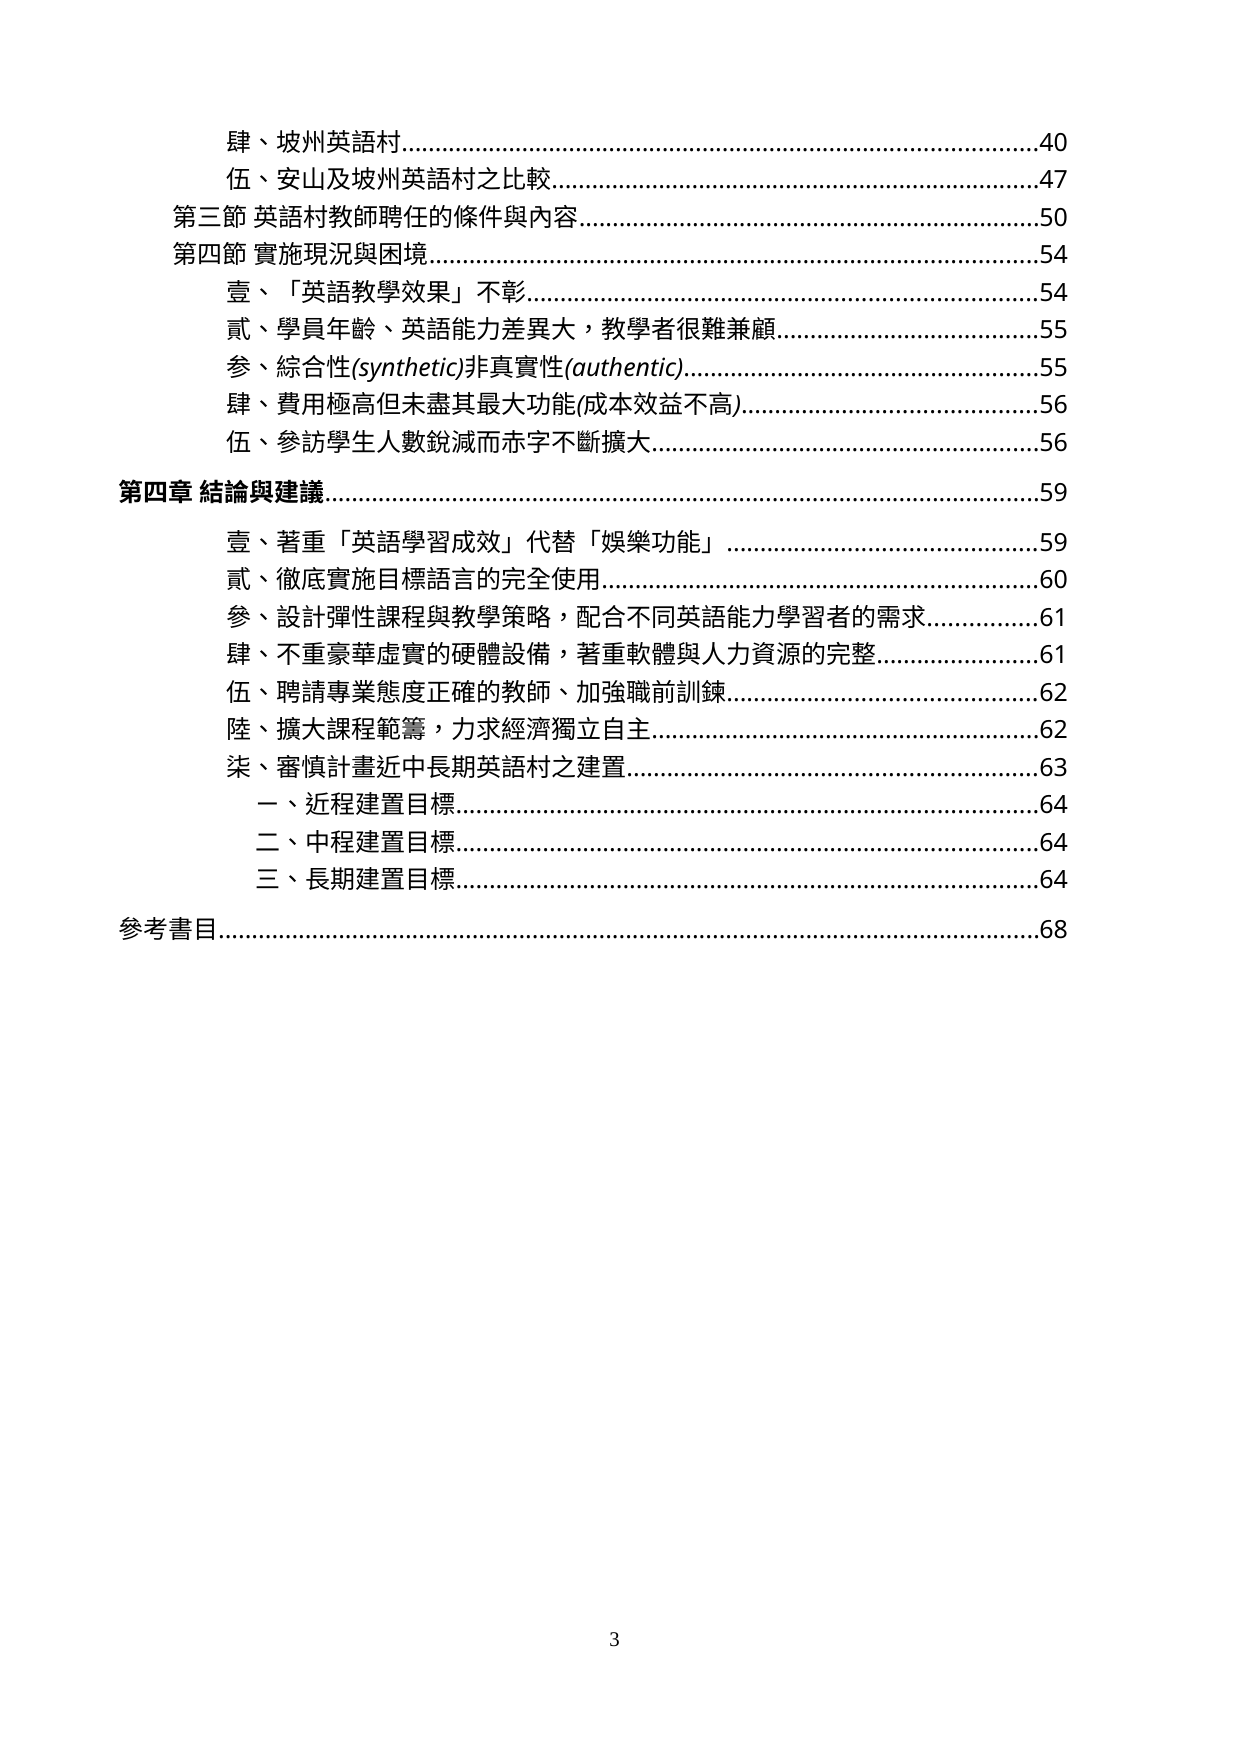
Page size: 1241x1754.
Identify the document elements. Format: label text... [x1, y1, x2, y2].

text 第四章 結論與建議 59 [118, 473, 1069, 510]
text 伍、參訪學生人數銳減而赤字不斷擴大 56 [176, 423, 1069, 460]
text 伍、聘請專業態度正確的教師、加強職前訓鍊 62 [176, 673, 1069, 710]
text 二、中程建置目標 64 [206, 823, 1069, 860]
text 第三節 英語村教師聘任的條件與內容 50 [147, 198, 1069, 235]
text 第四節 實施現況與困境 54 [147, 235, 1069, 273]
text 参、綜合性(synthetic)非真實性(authentic) 55 [176, 348, 1069, 385]
text 貳、學員年齡、英語能力差異大，教學者很難兼顧 55 [176, 310, 1069, 348]
text 柒、審慎計畫近中長期英語村之建置 63 [176, 748, 1069, 785]
text 參、設計彈性課程與教學策略，配合不同英語能力學習者的需求 61 [176, 598, 1069, 635]
text 肆、坡州英語村 40 [176, 123, 1069, 160]
text 貳、徹底實施目標語言的完全使用 60 [176, 560, 1069, 598]
text 陸、擴大課程範籌，力求經濟獨立自主 62 [176, 710, 1069, 748]
text ㄧ、近程建置目標 64 [206, 785, 1069, 823]
text 壹、「英語教學效果」不彰 54 [176, 273, 1069, 310]
text 三、長期建置目標 64 [206, 860, 1069, 898]
text 參考書目 68 [118, 910, 1069, 948]
text 壹、著重「英語學習成效」代替「娛樂功能」 59 [176, 523, 1069, 560]
text 肆、不重豪華虛實的硬體設備，著重軟體與人力資源的完整 61 [176, 635, 1069, 673]
text 伍、安山及坡州英語村之比較 47 [176, 160, 1069, 198]
text 肆、費用極高但未盡其最大功能(成本效益不高) 56 [176, 385, 1069, 423]
